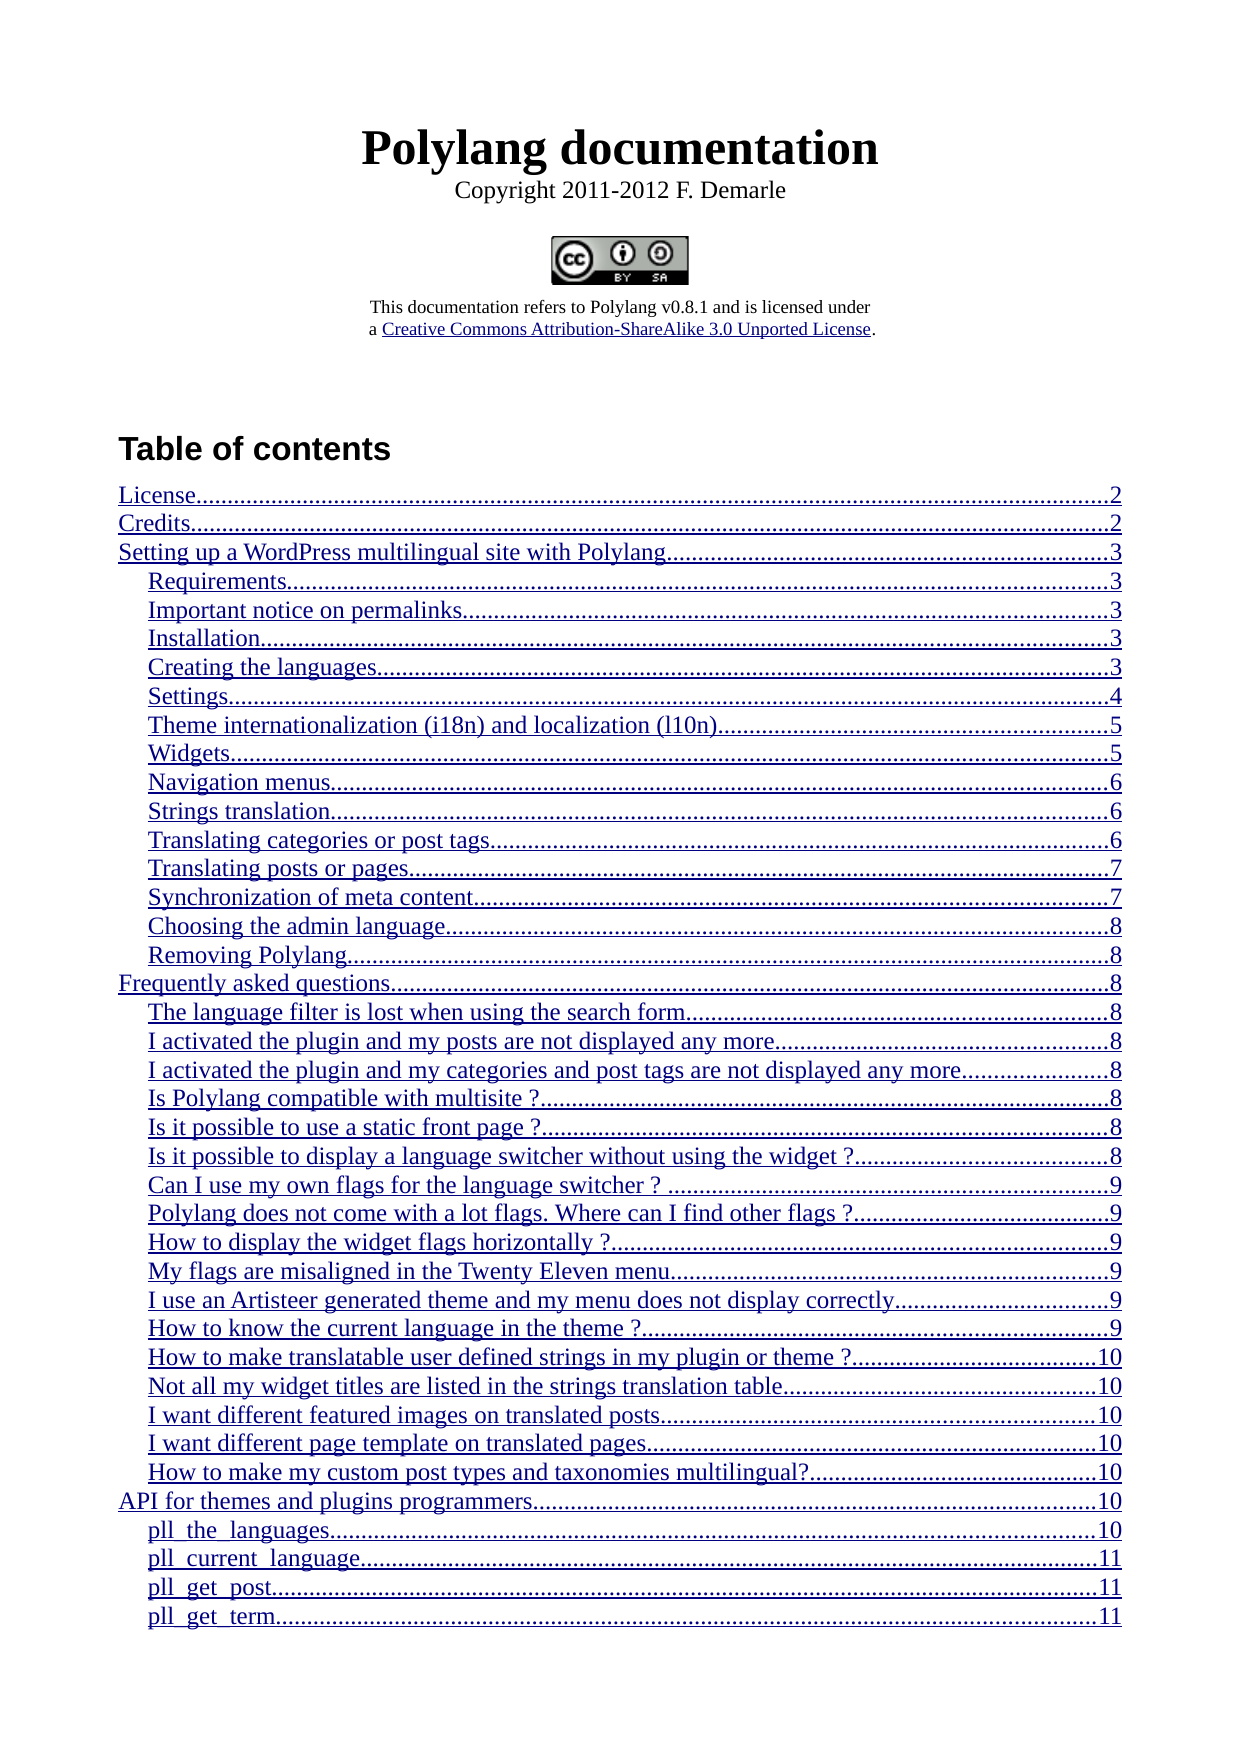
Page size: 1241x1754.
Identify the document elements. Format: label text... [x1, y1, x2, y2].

text Is it possible to display a language switcher without using the widget ? 8 [148, 1141, 1122, 1166]
text This documentation refers to Polylang v0.8.1 and is licensed under [118, 296, 1122, 317]
text Important notice on permalinks 3 [148, 595, 1122, 620]
text My flags are misaligned in the Twenty Eleven menu 9 [148, 1256, 1122, 1281]
subtitle Table of contents [118, 429, 1122, 467]
text Credits 2 [118, 508, 1122, 533]
text Setting up a WordPress multilingual site with Polylang 3 [118, 537, 1122, 562]
text Not all my widget titles are listed in the strings translation table 10 [148, 1371, 1122, 1396]
text Theme internationalization (i18n) and localization (l10n) 5 [148, 710, 1122, 735]
text Copyright 2011-2012 F. Demarle [118, 176, 1122, 204]
text Translating categories or post tags 6 [148, 825, 1122, 850]
text Strings translation 6 [148, 796, 1122, 821]
text Frequently asked questions 8 [118, 968, 1122, 993]
text Settings 4 [148, 681, 1122, 706]
text pll_current_language 11 [148, 1543, 1122, 1568]
text Can I use my own flags for the language switcher ? 9 [148, 1170, 1122, 1195]
text Is Polylang compatible with multisite ? 8 [148, 1083, 1122, 1108]
text I activated the plugin and my posts are not displayed any more 8 [148, 1026, 1122, 1051]
text pll_the_languages 10 [148, 1515, 1122, 1540]
text Polylang does not come with a lot flags. Where can I find other flags ? 9 [148, 1198, 1122, 1223]
text The language filter is lost when using the search form 8 [148, 997, 1122, 1022]
text How to make my custom post types and taxonomies multilingual? 10 [148, 1457, 1122, 1482]
text Synchronization of meta content 7 [148, 882, 1122, 907]
text pll_get_term 11 [148, 1601, 1122, 1626]
text Translating posts or pages 7 [148, 853, 1122, 878]
text Choosing the admin language 8 [148, 911, 1122, 936]
text How to display the widget flags horizontally ? 9 [148, 1227, 1122, 1252]
text Removing Polylang 8 [148, 940, 1122, 965]
text Creating the languages 3 [148, 652, 1122, 677]
text How to make translatable user defined strings in my plugin or theme ? 10 [148, 1342, 1122, 1367]
text Widgets 5 [148, 738, 1122, 763]
text Polylang documentation [118, 118, 1122, 176]
text License 2 [118, 480, 1122, 505]
text Requirements 3 [148, 566, 1122, 591]
text a Creative Commons Attribution-ShareAlike 3.0 Unported License. [118, 317, 1122, 339]
text I want different featured images on translated posts 10 [148, 1400, 1122, 1425]
text How to know the current language in the theme ? 9 [148, 1313, 1122, 1338]
text pll_get_post 11 [148, 1572, 1122, 1597]
text I want different page template on translated pages 10 [148, 1428, 1122, 1453]
text API for themes and plugins programmers 10 [118, 1486, 1122, 1511]
text I use an Artisteer generated theme and my menu does not display correctly 9 [148, 1285, 1122, 1310]
text Navigation menus 6 [148, 767, 1122, 792]
picture [551, 236, 689, 285]
text I activated the plugin and my categories and post tags are not displayed any more 8 [148, 1055, 1122, 1080]
text Is it possible to use a static front page ? 8 [148, 1112, 1122, 1137]
text Installation 3 [148, 623, 1122, 648]
